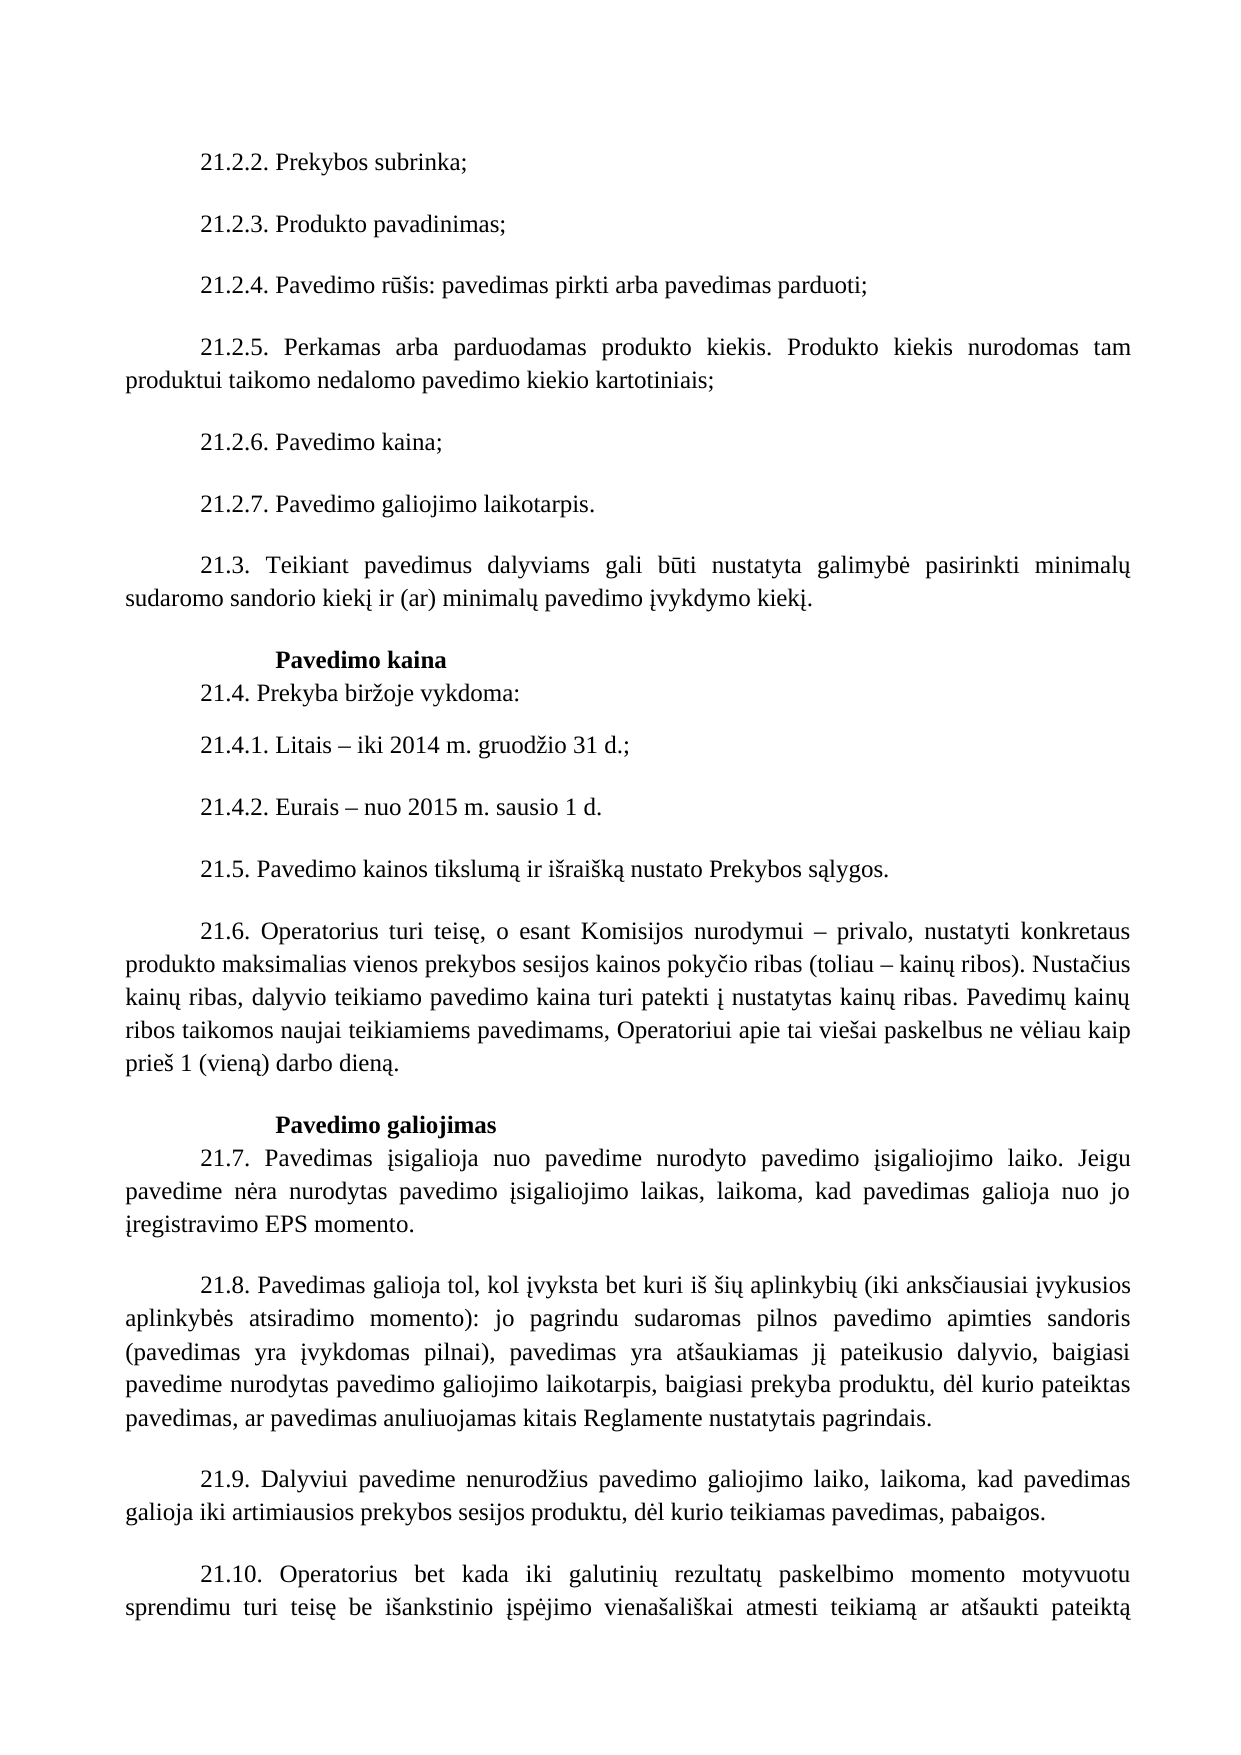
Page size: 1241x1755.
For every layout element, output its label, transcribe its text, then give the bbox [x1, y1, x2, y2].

text 21.7. Pavedimas įsigalioja nuo pavedime nurodyto pavedimo įsigaliojimo laiko. Jeigu pavedime nėra nurodytas pavedimo įsigaliojimo laikas, laikoma, kad pavedimas galioja nuo jo įregistravimo EPS momento. [125, 1143, 1132, 1237]
text Pavedimo kaina [200, 645, 1132, 674]
text 21.9. Dalyviui pavedime nenurodžius pavedimo galiojimo laiko, laikoma, kad pavedimas galioja iki artimiausios prekybos sesijos produktu, dėl kurio teikiamas pavedimas, pabaigos. [125, 1464, 1132, 1526]
text 21.4.1. Litais – iki 2014 m. gruodžio 31 d.; [125, 731, 1132, 759]
text 21.3. Teikiant pavedimus dalyviams gali būti nustatyta galimybė pasirinkti minimalų sudaromo sandorio kiekį ir (ar) minimalų pavedimo įvykdymo kiekį. [125, 551, 1132, 612]
text 21.2.3. Produkto pavadinimas; [125, 209, 1132, 237]
text 21.2.2. Prekybos subrinka; [125, 147, 1132, 176]
text 21.10. Operatorius bet kada iki galutinių rezultatų paskelbimo momento motyvuotu sprendimu turi teisę be išankstinio įspėjimo vienašališkai atmesti teikiamą ar atšaukti pateiktą [125, 1559, 1132, 1621]
text 21.4. Prekyba biržoje vykdoma: [125, 678, 1132, 707]
text 21.2.4. Pavedimo rūšis: pavedimas pirkti arba pavedimas parduoti; [125, 270, 1132, 299]
text 21.8. Pavedimas galioja tol, kol įvyksta bet kuri iš šių aplinkybių (iki anksčiausiai įvykusios aplinkybės atsiradimo momento): jo pagrindu sudaromas pilnos pavedimo apimties sandoris (pavedimas yra įvykdomas pilnai), pavedimas yra atšaukiamas jį pateikusio dalyvio, baigiasi pavedime nurodytas pavedimo galiojimo laikotarpis, baigiasi prekyba produktu, dėl kurio pateiktas pavedimas, ar pavedimas anuliuojamas kitais Reglamente nustatytais pagrindais. [125, 1271, 1132, 1431]
text 21.2.5. Perkamas arba parduodamas produkto kiekis. Produkto kiekis nurodomas tam produktui taikomo nedalomo pavedimo kiekio kartotiniais; [125, 332, 1132, 394]
text 21.4.2. Eurais – nuo 2015 m. sausio 1 d. [125, 792, 1132, 821]
text 21.2.6. Pavedimo kaina; [125, 427, 1132, 456]
text 21.5. Pavedimo kainos tikslumą ir išraišką nustato Prekybos sąlygos. [125, 854, 1132, 883]
text 21.2.7. Pavedimo galiojimo laikotarpis. [125, 489, 1132, 517]
text 21.6. Operatorius turi teisę, o esant Komisijos nurodymui – privalo, nustatyti konkretaus produkto maksimalias vienos prekybos sesijos kainos pokyčio ribas (toliau – kainų ribos). Nustačius kainų ribas, dalyvio teikiamo pavedimo kaina turi patekti į nustatytas kainų ribas. Pavedimų kainų ribos taikomos naujai teikiamiems pavedimams, Operatoriui apie tai viešai paskelbus ne vėliau kaip prieš 1 (vieną) darbo dieną. [125, 916, 1132, 1077]
text Pavedimo galiojimas [200, 1110, 1132, 1138]
